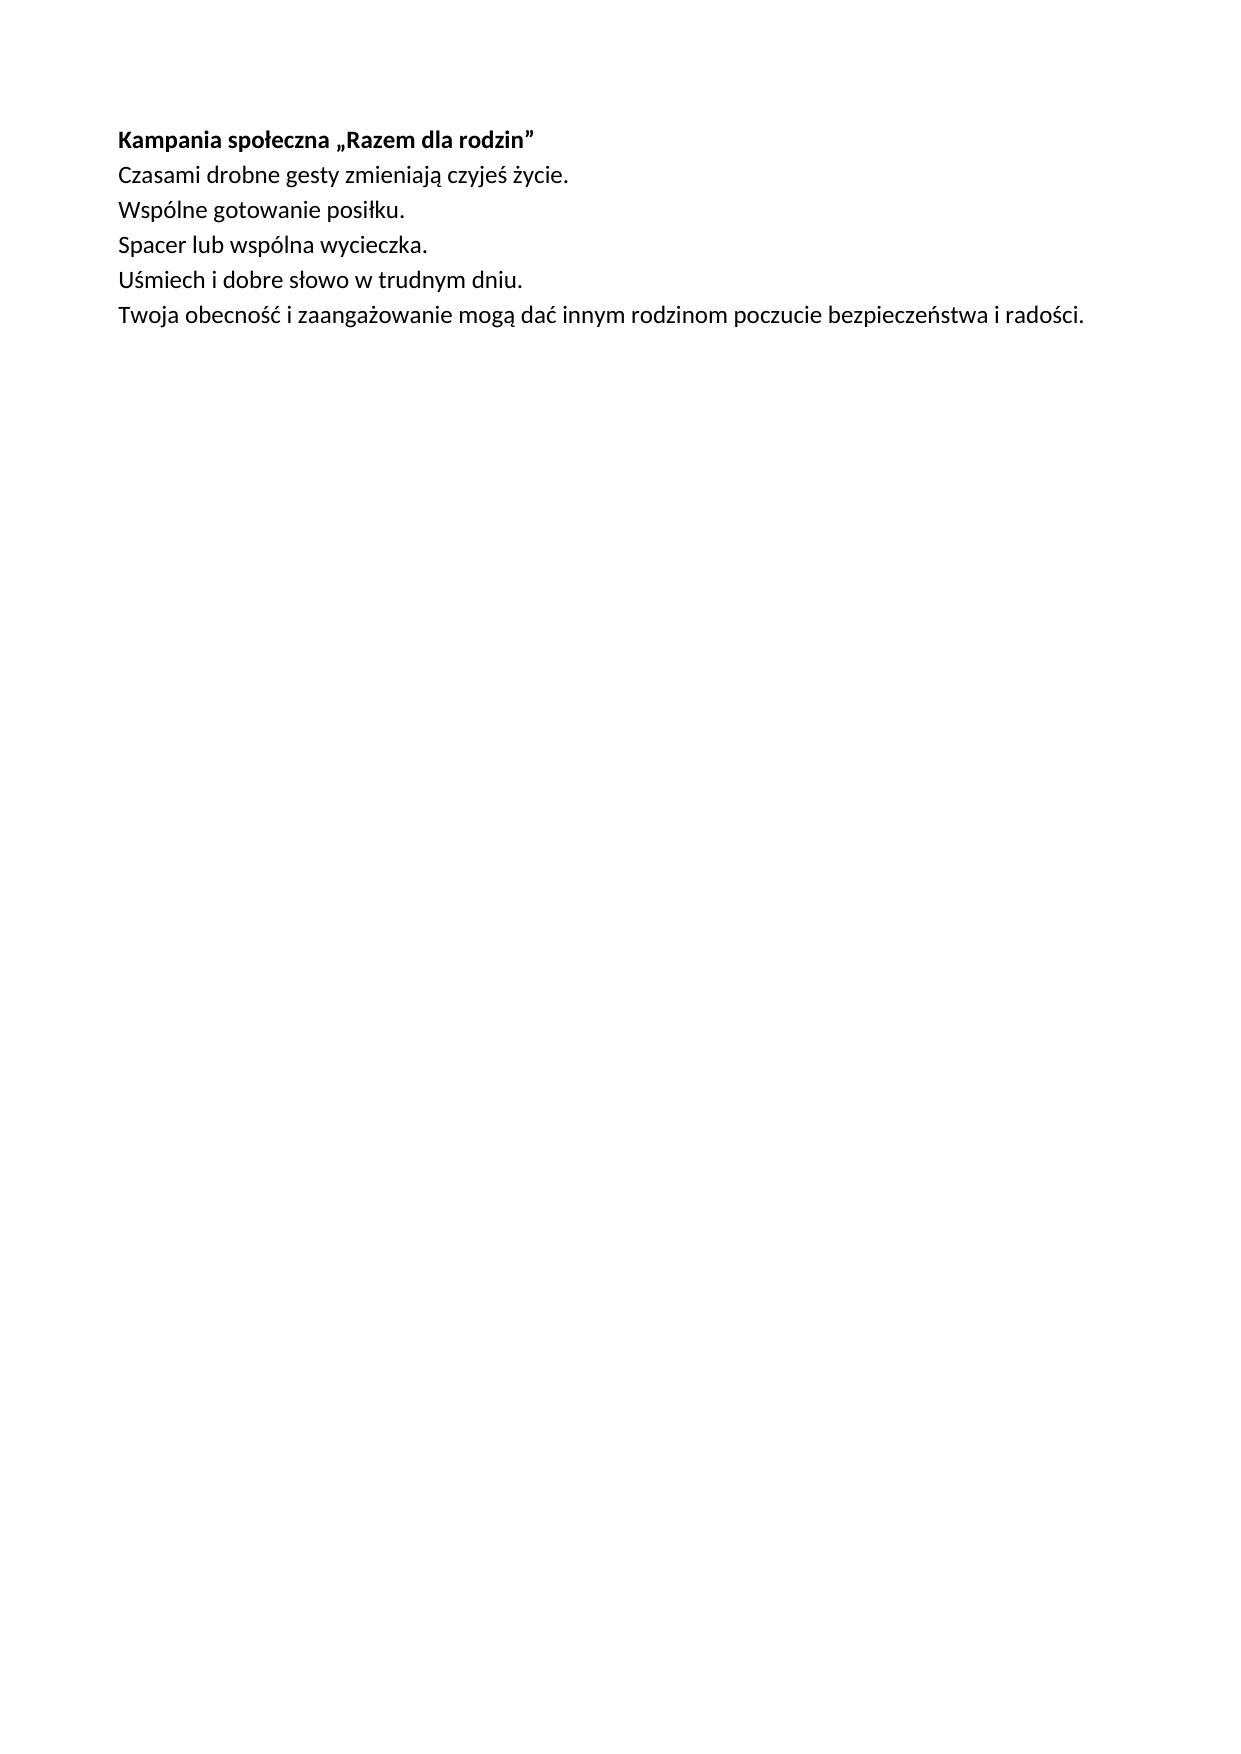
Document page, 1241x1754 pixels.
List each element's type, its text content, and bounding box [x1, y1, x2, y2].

text Kampania społeczna „Razem dla rodzin” Czasami drobne gesty zmieniają czyjeś życie. Wspólne gotowanie posiłku. Spacer lub wspólna wycieczka. Uśmiech i dobre słowo w trudnym dniu. Twoja obecność i zaangażowanie mogą dać innym rodzinom poczucie bezpieczeństwa i radości. [118, 124, 1122, 329]
